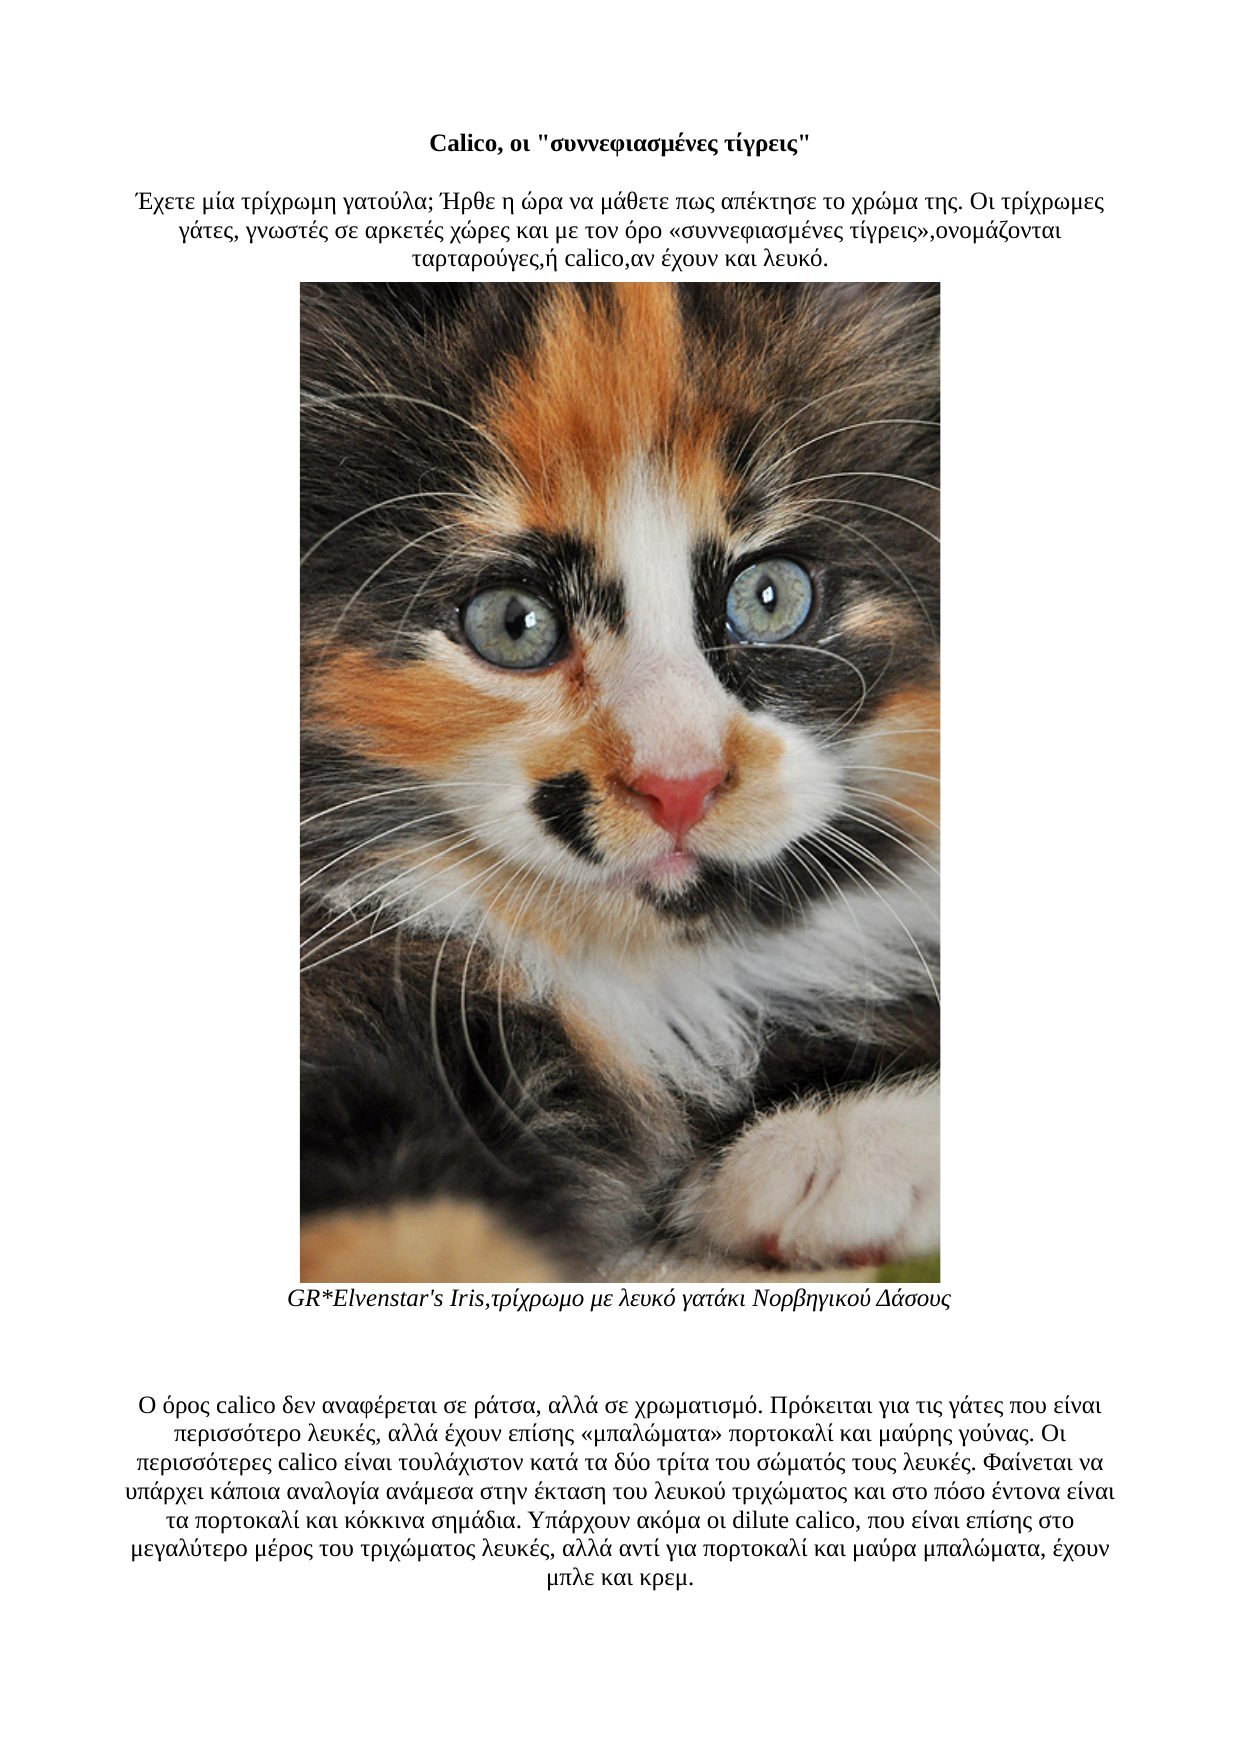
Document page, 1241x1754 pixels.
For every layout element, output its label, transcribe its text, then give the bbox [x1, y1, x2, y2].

text GR*Elvenstar's Iris,τρίχρωμο με λευκό γατάκι Νορβηγικού Δάσους [118, 293, 1122, 1369]
picture [299, 282, 941, 1283]
text Calico, οι "συννεφιασμένες τίγρεις" Έχετε μία τρίχρωμη γατούλα; Ήρθε η ώρα να μάθετε πως απέκτησε το χρώμα της. Οι τρίχρωμες γάτες, γνωστές σε αρκετές χώρες και με τον όρο «συννεφιασμένες τίγρεις»,ονομάζονται ταρταρούγες,ή calico,αν έχουν και λευκό. [118, 128, 1122, 272]
text Ο όρος calico δεν αναφέρεται σε ράτσα, αλλά σε χρωματισμό. Πρόκειται για τις γάτες που είναι περισσότερο λευκές, αλλά έχουν επίσης «μπαλώματα» πορτοκαλί και μαύρης γούνας. Οι περισσότερες calico είναι τουλάχιστον κατά τα δύο τρίτα του σώματός τους λευκές. Φαίνεται να υπάρχει κάποια αναλογία ανάμεσα στην έκταση του λευκού τριχώματος και στο πόσο έντονα είναι τα πορτοκαλί και κόκκινα σημάδια. Υπάρχουν ακόμα οι dilute calico, που είναι επίσης στο μεγαλύτερο μέρος του τριχώματος λευκές, αλλά αντί για πορτοκαλί και μαύρα μπαλώματα, έχουν μπλε και κρεμ. [118, 1390, 1122, 1591]
